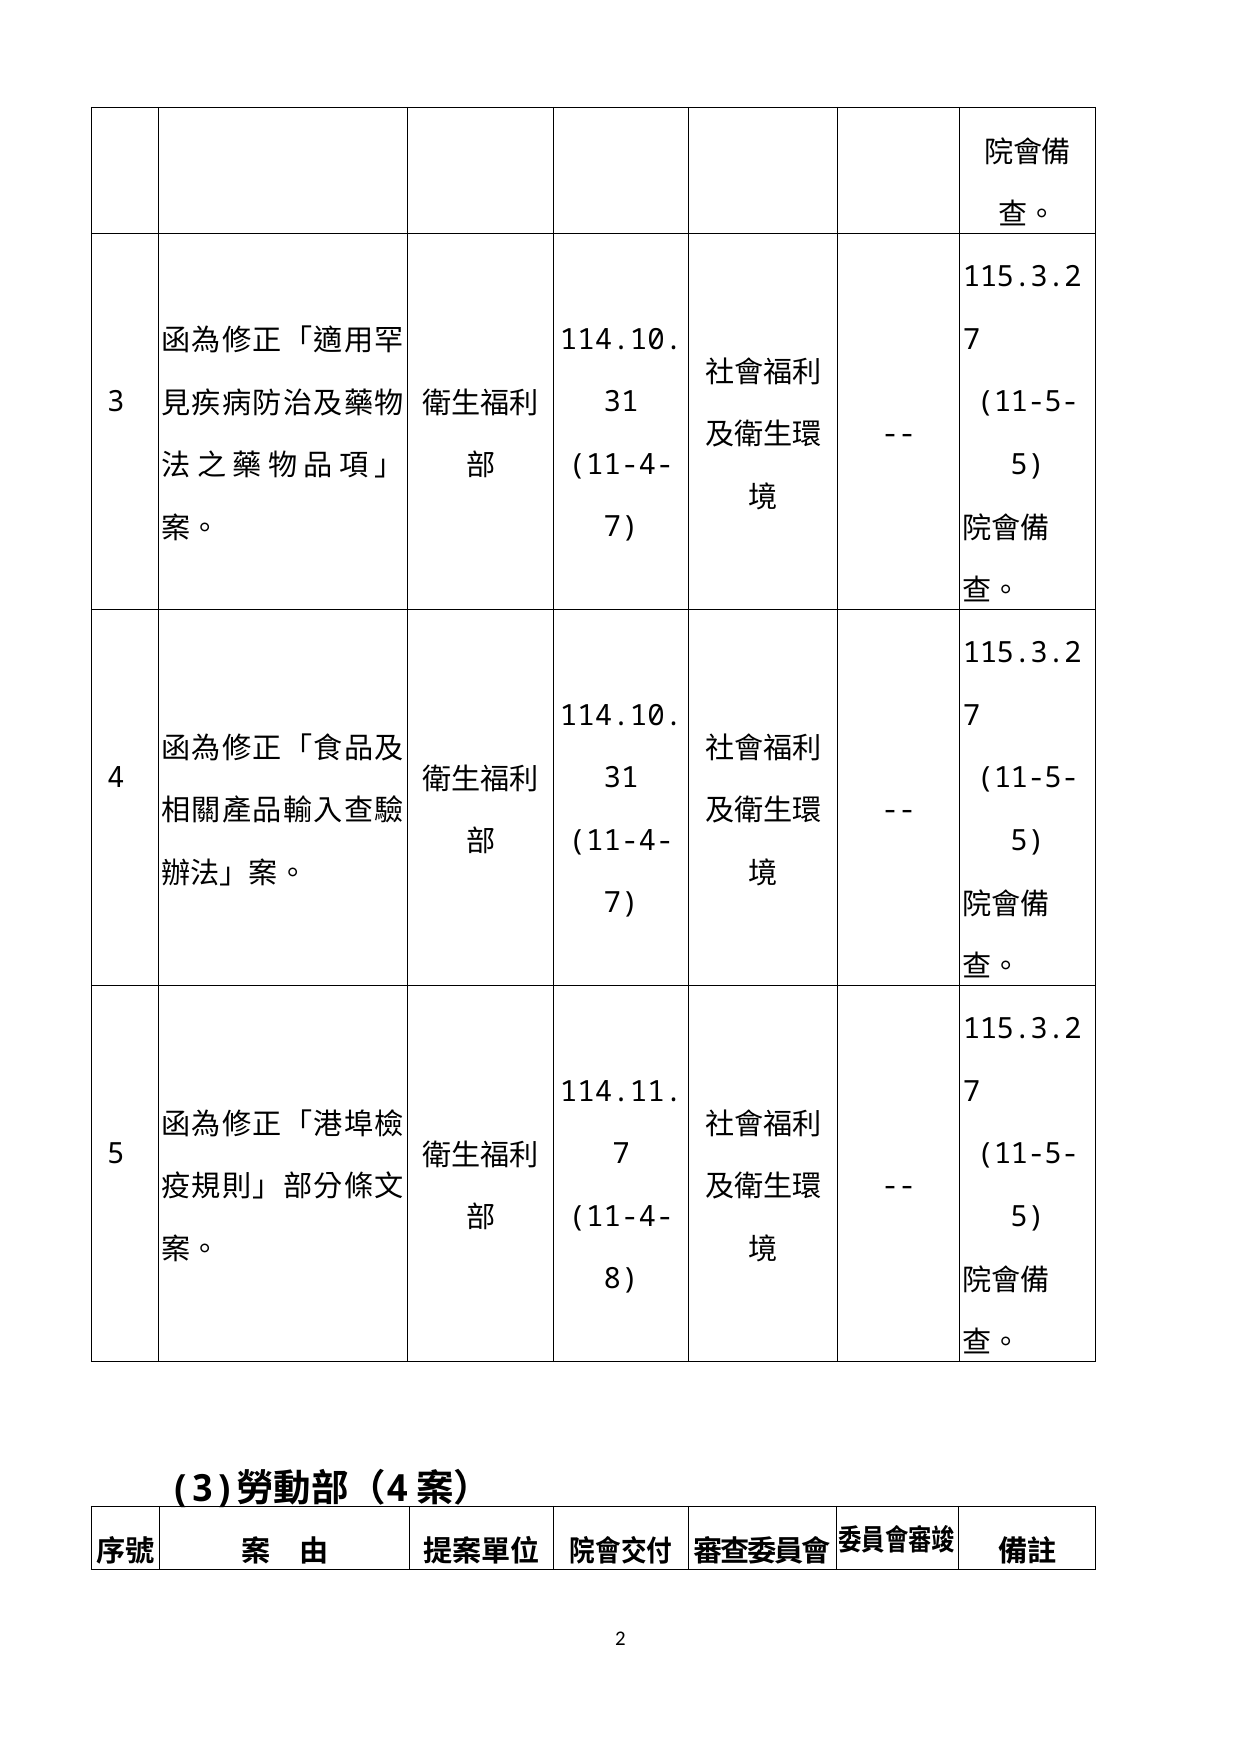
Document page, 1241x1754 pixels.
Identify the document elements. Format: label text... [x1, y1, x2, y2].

table_cell 115.3.27 (11-5-5) 院會備查。 [960, 610, 1095, 985]
table_header 委員會審竣 [837, 1507, 958, 1569]
table_cell 院會備查。 [960, 108, 1095, 233]
table_cell 社會福利及衛生環境 [689, 610, 837, 985]
table_cell 114.10.31 (11-4-7) [554, 610, 688, 985]
table_cell 函為修正「食品及相關產品輸入查驗辦法」案。 [159, 610, 407, 985]
table_cell [159, 108, 407, 233]
list 勞動部（4案） [168, 1443, 1122, 1506]
table_cell 115.3.27 (11-5-5) 院會備查。 [960, 234, 1095, 609]
table_header 案 由 [160, 1507, 409, 1569]
table_header 備註 [959, 1507, 1095, 1569]
table_cell 社會福利及衛生環境 [689, 234, 837, 609]
table_cell -- [838, 986, 959, 1361]
table_cell [92, 986, 158, 1361]
table_cell 115.3.27 (11-5-5) 院會備查。 [960, 986, 1095, 1361]
table_header 審查委員會 [689, 1507, 836, 1569]
table_header 序號 [92, 1507, 159, 1569]
table_cell [92, 108, 158, 233]
table_cell -- [838, 234, 959, 609]
table_cell [554, 108, 688, 233]
table_cell 114.10.31 (11-4-7) [554, 234, 688, 609]
table_cell [92, 610, 158, 985]
table_cell -- [838, 610, 959, 985]
table_cell 函為修正「港埠檢疫規則」部分條文案。 [159, 986, 407, 1361]
table_cell 114.11.7 (11-4-8) [554, 986, 688, 1361]
table_cell 衛生福利部 [408, 610, 553, 985]
table_cell [408, 108, 553, 233]
table_cell 衛生福利部 [408, 986, 553, 1361]
table_cell [92, 234, 158, 609]
table_header 提案單位 [410, 1507, 553, 1569]
table_cell 函為修正「適用罕見疾病防治及藥物法之藥物品項」案。 [159, 234, 407, 609]
table_cell 社會福利及衛生環境 [689, 986, 837, 1361]
table_header 院會交付 [554, 1507, 688, 1569]
table_cell [689, 108, 837, 233]
table_cell 衛生福利部 [408, 234, 553, 609]
table_cell -- [838, 108, 959, 233]
